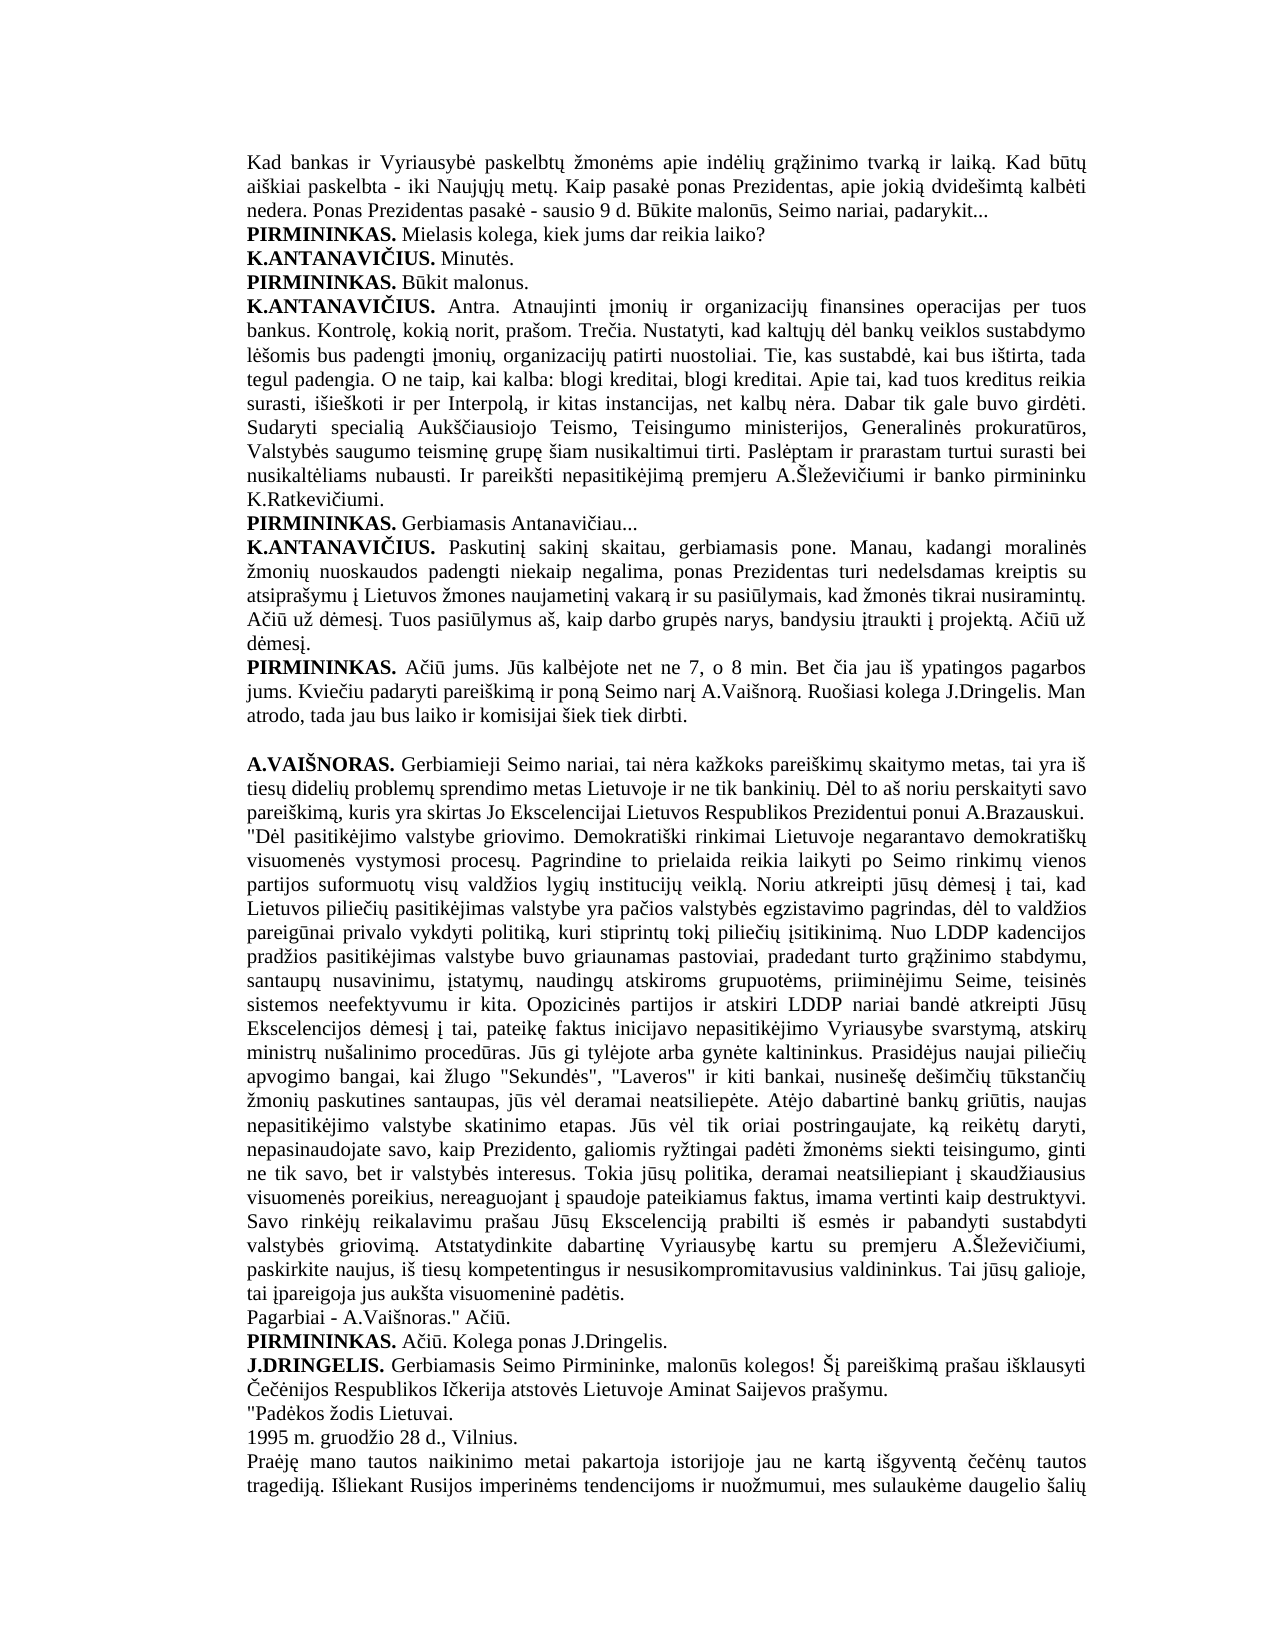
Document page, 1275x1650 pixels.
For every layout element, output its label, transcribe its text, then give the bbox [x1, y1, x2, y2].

text PIRMININKAS. Mielasis kolega, kiek jums dar reikia laiko? [247, 222, 1087, 246]
text Praėję mano tautos naikinimo metai pakartoja istorijoje jau ne kartą išgyventą čečėnų tautos tragediją. Išliekant Rusijos imperinėms tendencijoms ir nuožmumui, mes sulaukėme daugelio šalių [247, 1449, 1087, 1497]
text A.VAIŠNORAS. Gerbiamieji Seimo nariai, tai nėra kažkoks pareiškimų skaitymo metas, tai yra iš tiesų didelių problemų sprendimo metas Lietuvoje ir ne tik bankinių. Dėl to aš noriu perskaityti savo pareiškimą, kuris yra skirtas Jo Ekscelencijai Lietuvos Respublikos Prezidentui ponui A.Brazauskui. [247, 752, 1087, 824]
text 1995 m. gruodžio 28 d., Vilnius. [247, 1425, 1087, 1449]
text "Padėkos žodis Lietuvai. [247, 1401, 1087, 1425]
text J.DRINGELIS. Gerbiamasis Seimo Pirmininke, malonūs kolegos! Šį pareiškimą prašau išklausyti Čečėnijos Respublikos Ičkerija atstovės Lietuvoje Aminat Saijevos prašymu. [247, 1353, 1087, 1401]
text PIRMININKAS. Gerbiamasis Antanavičiau... [247, 511, 1087, 535]
text K.ANTANAVIČIUS. Paskutinį sakinį skaitau, gerbiamasis pone. Manau, kadangi moralinės žmonių nuoskaudos padengti niekaip negalima, ponas Prezidentas turi nedelsdamas kreiptis su atsiprašymu į Lietuvos žmones naujametinį vakarą ir su pasiūlymais, kad žmonės tikrai nusiramintų. Ačiū už dėmesį. Tuos pasiūlymus aš, kaip darbo grupės narys, bandysiu įtraukti į projektą. Ačiū už dėmesį. [247, 535, 1087, 655]
text PIRMININKAS. Būkit malonus. [247, 270, 1087, 294]
text "Dėl pasitikėjimo valstybe griovimo. Demokratiški rinkimai Lietuvoje negarantavo demokratiškų visuomenės vystymosi procesų. Pagrindine to prielaida reikia laikyti po Seimo rinkimų vienos partijos suformuotų visų valdžios lygių institucijų veiklą. Noriu atkreipti jūsų dėmesį į tai, kad Lietuvos piliečių pasitikėjimas valstybe yra pačios valstybės egzistavimo pagrindas, dėl to valdžios pareigūnai privalo vykdyti politiką, kuri stiprintų tokį piliečių įsitikinimą. Nuo LDDP kadencijos pradžios pasitikėjimas valstybe buvo griaunamas pastoviai, pradedant turto grąžinimo stabdymu, santaupų nusavinimu, įstatymų, naudingų atskiroms grupuotėms, priiminėjimu Seime, teisinės sistemos neefektyvumu ir kita. Opozicinės partijos ir atskiri LDDP nariai bandė atkreipti Jūsų Ekscelencijos dėmesį į tai, pateikę faktus inicijavo nepasitikėjimo Vyriausybe svarstymą, atskirų ministrų nušalinimo procedūras. Jūs gi tylėjote arba gynėte kaltininkus. Prasidėjus naujai piliečių apvogimo bangai, kai žlugo "Sekundės", "Laveros" ir kiti bankai, nusinešę dešimčių tūkstančių žmonių paskutines santaupas, jūs vėl deramai neatsiliepėte. Atėjo dabartinė bankų griūtis, naujas nepasitikėjimo valstybe skatinimo etapas. Jūs vėl tik oriai postringaujate, ką reikėtų daryti, nepasinaudojate savo, kaip Prezidento, galiomis ryžtingai padėti žmonėms siekti teisingumo, ginti ne tik savo, bet ir valstybės interesus. Tokia jūsų politika, deramai neatsiliepiant į skaudžiausius visuomenės poreikius, nereaguojant į spaudoje pateikiamus faktus, imama vertinti kaip destruktyvi. Savo rinkėjų reikalavimu prašau Jūsų Ekscelenciją prabilti iš esmės ir pabandyti sustabdyti valstybės griovimą. Atstatydinkite dabartinę Vyriausybę kartu su premjeru A.Šleževičiumi, paskirkite naujus, iš tiesų kompetentingus ir nesusikompromitavusius valdininkus. Tai jūsų galioje, tai įpareigoja jus aukšta visuomeninė padėtis. [247, 824, 1087, 1305]
text PIRMININKAS. Ačiū jums. Jūs kalbėjote net ne 7, o 8 min. Bet čia jau iš ypatingos pagarbos jums. Kviečiu padaryti pareiškimą ir poną Seimo narį A.Vaišnorą. Ruošiasi kolega J.Dringelis. Man atrodo, tada jau bus laiko ir komisijai šiek tiek dirbti. [247, 655, 1087, 727]
text Pagarbiai - A.Vaišnoras." Ačiū. [247, 1305, 1087, 1329]
text K.ANTANAVIČIUS. Minutės. [247, 246, 1087, 270]
text K.ANTANAVIČIUS. Antra. Atnaujinti įmonių ir organizacijų finansines operacijas per tuos bankus. Kontrolę, kokią norit, prašom. Trečia. Nustatyti, kad kaltųjų dėl bankų veiklos sustabdymo lėšomis bus padengti įmonių, organizacijų patirti nuostoliai. Tie, kas sustabdė, kai bus ištirta, tada tegul padengia. O ne taip, kai kalba: blogi kreditai, blogi kreditai. Apie tai, kad tuos kreditus reikia surasti, išieškoti ir per Interpolą, ir kitas instancijas, net kalbų nėra. Dabar tik gale buvo girdėti. Sudaryti specialią Aukščiausiojo Teismo, Teisingumo ministerijos, Generalinės prokuratūros, Valstybės saugumo teisminę grupę šiam nusikaltimui tirti. Paslėptam ir prarastam turtui surasti bei nusikaltėliams nubausti. Ir pareikšti nepasitikėjimą premjeru A.Šleževičiumi ir banko pirmininku K.Ratkevičiumi. [247, 294, 1087, 511]
text PIRMININKAS. Ačiū. Kolega ponas J.Dringelis. [247, 1329, 1087, 1353]
text Kad bankas ir Vyriausybė paskelbtų žmonėms apie indėlių grąžinimo tvarką ir laiką. Kad būtų aiškiai paskelbta - iki Naujųjų metų. Kaip pasakė ponas Prezidentas, apie jokią dvidešimtą kalbėti nedera. Ponas Prezidentas pasakė - sausio 9 d. Būkite malonūs, Seimo nariai, padarykit... [247, 150, 1087, 222]
